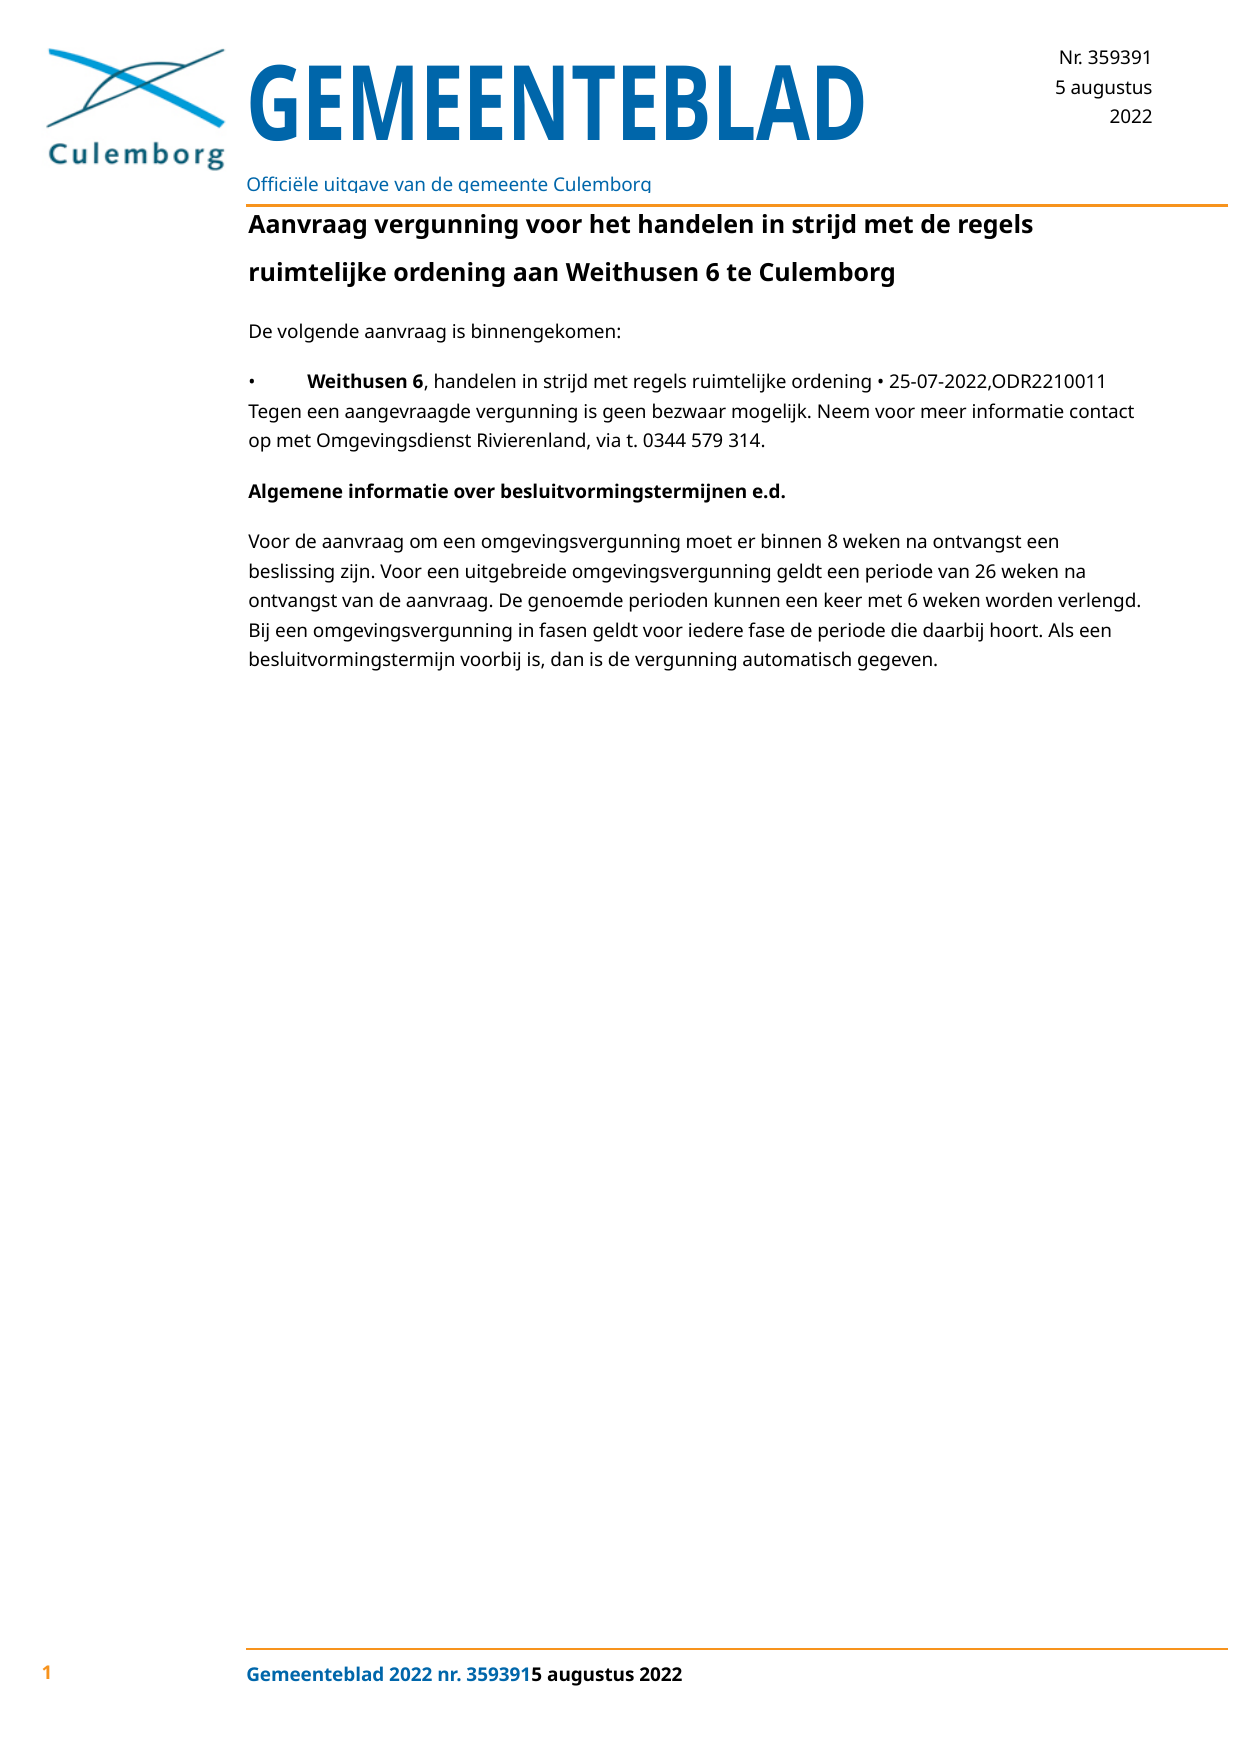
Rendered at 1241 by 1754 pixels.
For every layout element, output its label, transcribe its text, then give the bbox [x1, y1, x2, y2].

text Tegen een aangevraagde vergunning is geen bezwaar mogelijk. Neem voor meer informatie contact op met Omgevingsdienst Rivierenland, via t. 0344 579 314. [248, 398, 1152, 453]
text De volgende aanvraag is binnengekomen: [248, 318, 1152, 344]
picture [41, 47, 231, 172]
text Algemene informatie over besluitvormingstermijnen e.d. [248, 478, 1152, 504]
text Aanvraag vergunning voor het handelen in strijd met de regels ruimtelijke ordening aan Weithusen 6 te Culemborg [248, 207, 1152, 288]
text Voor de aanvraag om een omgevingsvergunning moet er binnen 8 weken na ontvangst een beslissing zijn. Voor een uitgebreide omgevingsvergunning geldt een periode van 26 weken na ontvangst van de aanvraag. De genoemde perioden kunnen een keer met 6 weken worden verlengd. Bij een omgevingsvergunning in fasen geldt voor iedere fase de periode die daarbij hoort. Als een besluitvormingstermijn voorbij is, dan is de vergunning automatisch gegeven. [248, 528, 1152, 672]
list Weithusen 6, handelen in strijd met regels ruimtelijke ordening • 25-07-2022,ODR2210011 [248, 368, 1152, 394]
